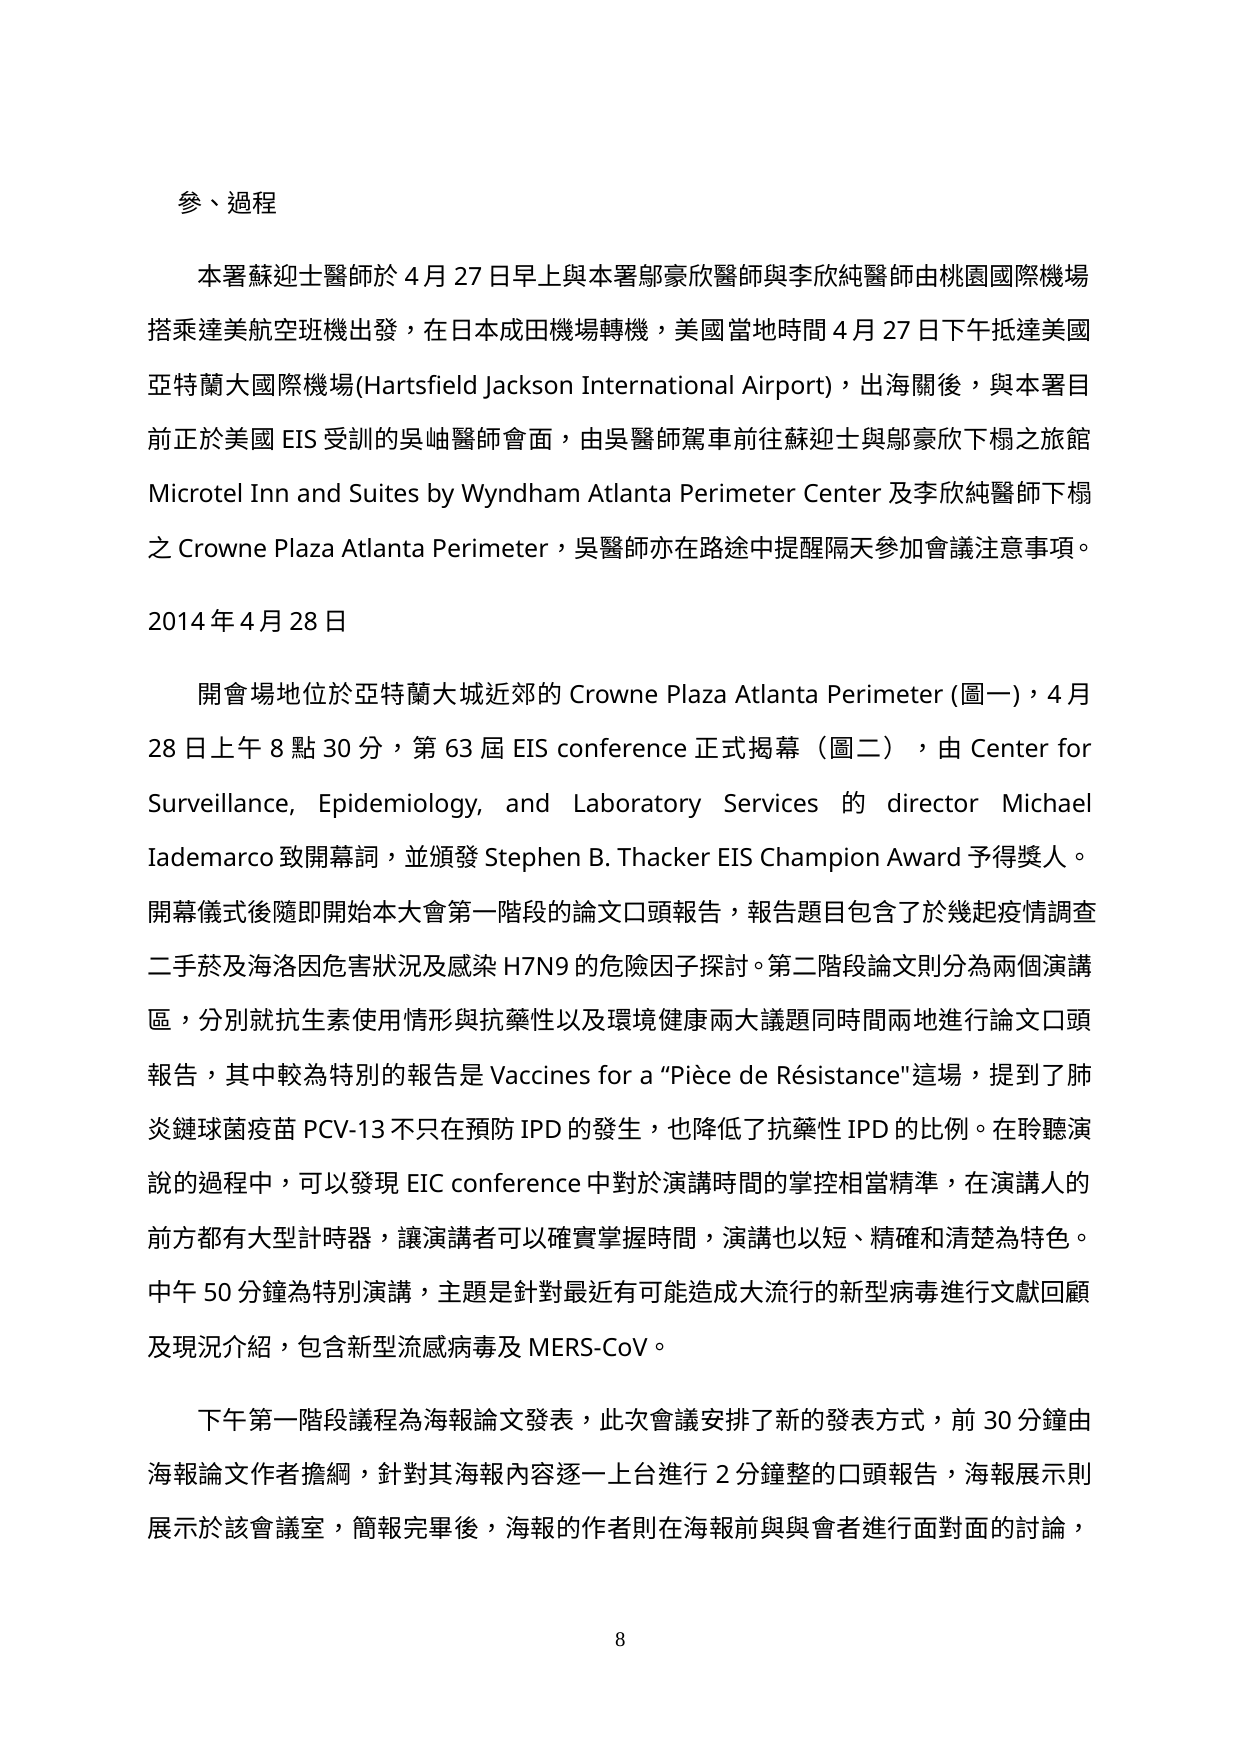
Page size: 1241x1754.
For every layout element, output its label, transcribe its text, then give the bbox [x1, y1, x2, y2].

text 開會場地位於亞特蘭大城近郊的Crowne Plaza Atlanta Perimeter (圖一)，4月28日上午8點30分，第63屆EIS conference正式揭幕（圖二），由Center for Surveillance, Epidemiology, and Laboratory Services的director Michael Iademarco致開幕詞，並頒發Stephen B. Thacker EIS Champion Award予得獎人。開幕儀式後隨即開始本大會第一階段的論文口頭報告，報告題目包含了於幾起疫情調查、二手菸及海洛因危害狀況及感染H7N9的危險因子探討。第二階段論文則分為兩個演講區，分別就抗生素使用情形與抗藥性以及環境健康兩大議題同時間兩地進行論文口頭報告，其中較為特別的報告是Vaccines for a “Pièce de Résistance"這場，提到了肺炎鏈球菌疫苗PCV-13不只在預防IPD的發生，也降低了抗藥性IPD的比例。在聆聽演說的過程中，可以發現EIC conference中對於演講時間的掌控相當精準，在演講人的前方都有大型計時器，讓演講者可以確實掌握時間，演講也以短、精確和清楚為特色。中午50分鐘為特別演講，主題是針對最近有可能造成大流行的新型病毒進行文獻回顧及現況介紹，包含新型流感病毒及MERS-CoV。 [148, 674, 1092, 1363]
text 下午第一階段議程為海報論文發表，此次會議安排了新的發表方式，前30分鐘由海報論文作者擔綱，針對其海報內容逐一上台進行2分鐘整的口頭報告，海報展示則展示於該會議室，簡報完畢後，海報的作者則在海報前與與會者進行面對面的討論， [148, 1400, 1092, 1545]
text 2014年4月28日 [148, 601, 1092, 638]
list 參、過程 [177, 183, 1092, 219]
text 本署蘇迎士醫師於4月27日早上與本署鄔豪欣醫師與李欣純醫師由桃園國際機場搭乘達美航空班機出發，在日本成田機場轉機，美國當地時間4月27日下午抵達美國亞特蘭大國際機場(Hartsfield Jackson International Airport)，出海關後，與本署目前正於美國EIS受訓的吳岫醫師會面，由吳醫師駕車前往蘇迎士與鄔豪欣下榻之旅館Microtel Inn and Suites by Wyndham Atlanta Perimeter Center及李欣純醫師下榻之Crowne Plaza Atlanta Perimeter，吳醫師亦在路途中提醒隔天參加會議注意事項。 [148, 256, 1092, 564]
